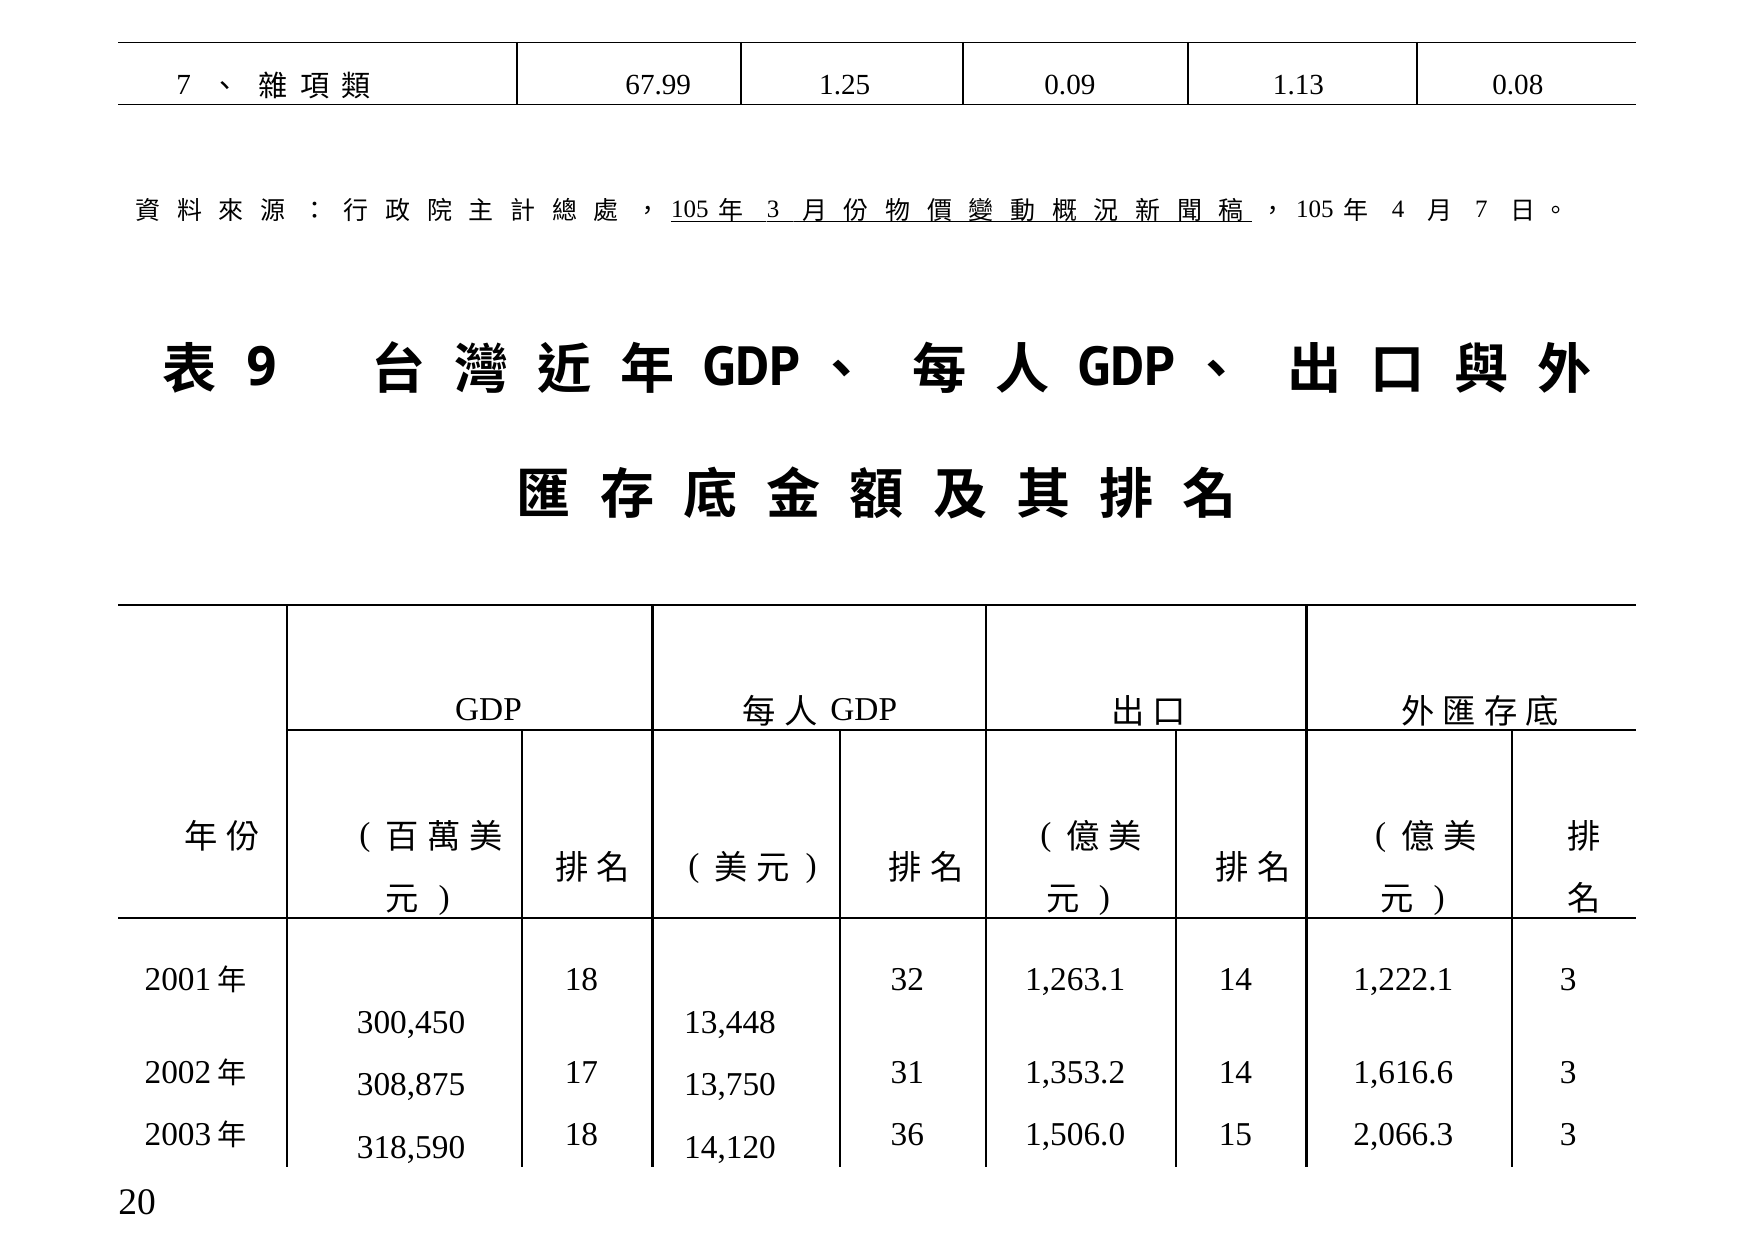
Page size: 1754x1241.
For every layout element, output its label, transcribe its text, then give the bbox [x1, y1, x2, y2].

table_cell (美元) [654, 731, 839, 917]
table_cell 3 [1513, 919, 1636, 1042]
table_cell 18 [523, 1104, 651, 1167]
table_cell (百萬美元) [288, 731, 521, 917]
table_cell 2003年 [118, 1104, 286, 1167]
table_cell 排名 [1513, 731, 1636, 917]
table_cell 318,590 [288, 1104, 521, 1167]
table_cell 308,875 [288, 1042, 521, 1104]
table_cell 3 [1513, 1042, 1636, 1104]
table_cell 1,353.2 [987, 1042, 1175, 1104]
table_header 外匯存底 [1308, 606, 1636, 729]
text 資料來源：行政院主計總處，105年3月份物價變動概況新聞稿，105年4月7日。 [127, 167, 1627, 229]
table_cell 1.13 [1189, 43, 1416, 104]
table_cell 1,222.1 [1308, 919, 1511, 1042]
table_cell 3 [1513, 1104, 1636, 1167]
table_header 年份 [118, 606, 286, 917]
table_header 每人GDP [654, 606, 985, 729]
table_cell 13,448 [654, 919, 839, 1042]
table_cell (億美元) [987, 731, 1175, 917]
table_cell 7、雜項類 [118, 43, 516, 104]
table_cell 67.99 [518, 43, 740, 104]
table_cell 14 [1177, 1042, 1305, 1104]
table_cell 32 [841, 919, 985, 1042]
table_cell 2,066.3 [1308, 1104, 1511, 1167]
subtitle 表9 台灣近年GDP、每人GDP、出口與外匯存底金額及其排名 [127, 292, 1627, 542]
table_header GDP [288, 606, 651, 729]
table_cell 1,616.6 [1308, 1042, 1511, 1104]
table_cell 0.08 [1418, 43, 1636, 104]
table_cell 2001年 [118, 919, 286, 1042]
table_cell 排名 [523, 731, 651, 917]
table_cell 14 [1177, 919, 1305, 1042]
table_cell 31 [841, 1042, 985, 1104]
table_cell 1,506.0 [987, 1104, 1175, 1167]
table_cell 13,750 [654, 1042, 839, 1104]
table_header 出口 [987, 606, 1305, 729]
table_cell 2002年 [118, 1042, 286, 1104]
table_cell (億美元) [1308, 731, 1511, 917]
table_cell 15 [1177, 1104, 1305, 1167]
table_cell 0.09 [964, 43, 1187, 104]
table_cell 1,263.1 [987, 919, 1175, 1042]
table_cell 18 [523, 919, 651, 1042]
table_cell 1.25 [742, 43, 962, 104]
table_cell 排名 [841, 731, 985, 917]
table_cell 17 [523, 1042, 651, 1104]
table_cell 14,120 [654, 1104, 839, 1167]
table_cell 36 [841, 1104, 985, 1167]
table_cell 300,450 [288, 919, 521, 1042]
table_cell 排名 [1177, 731, 1305, 917]
